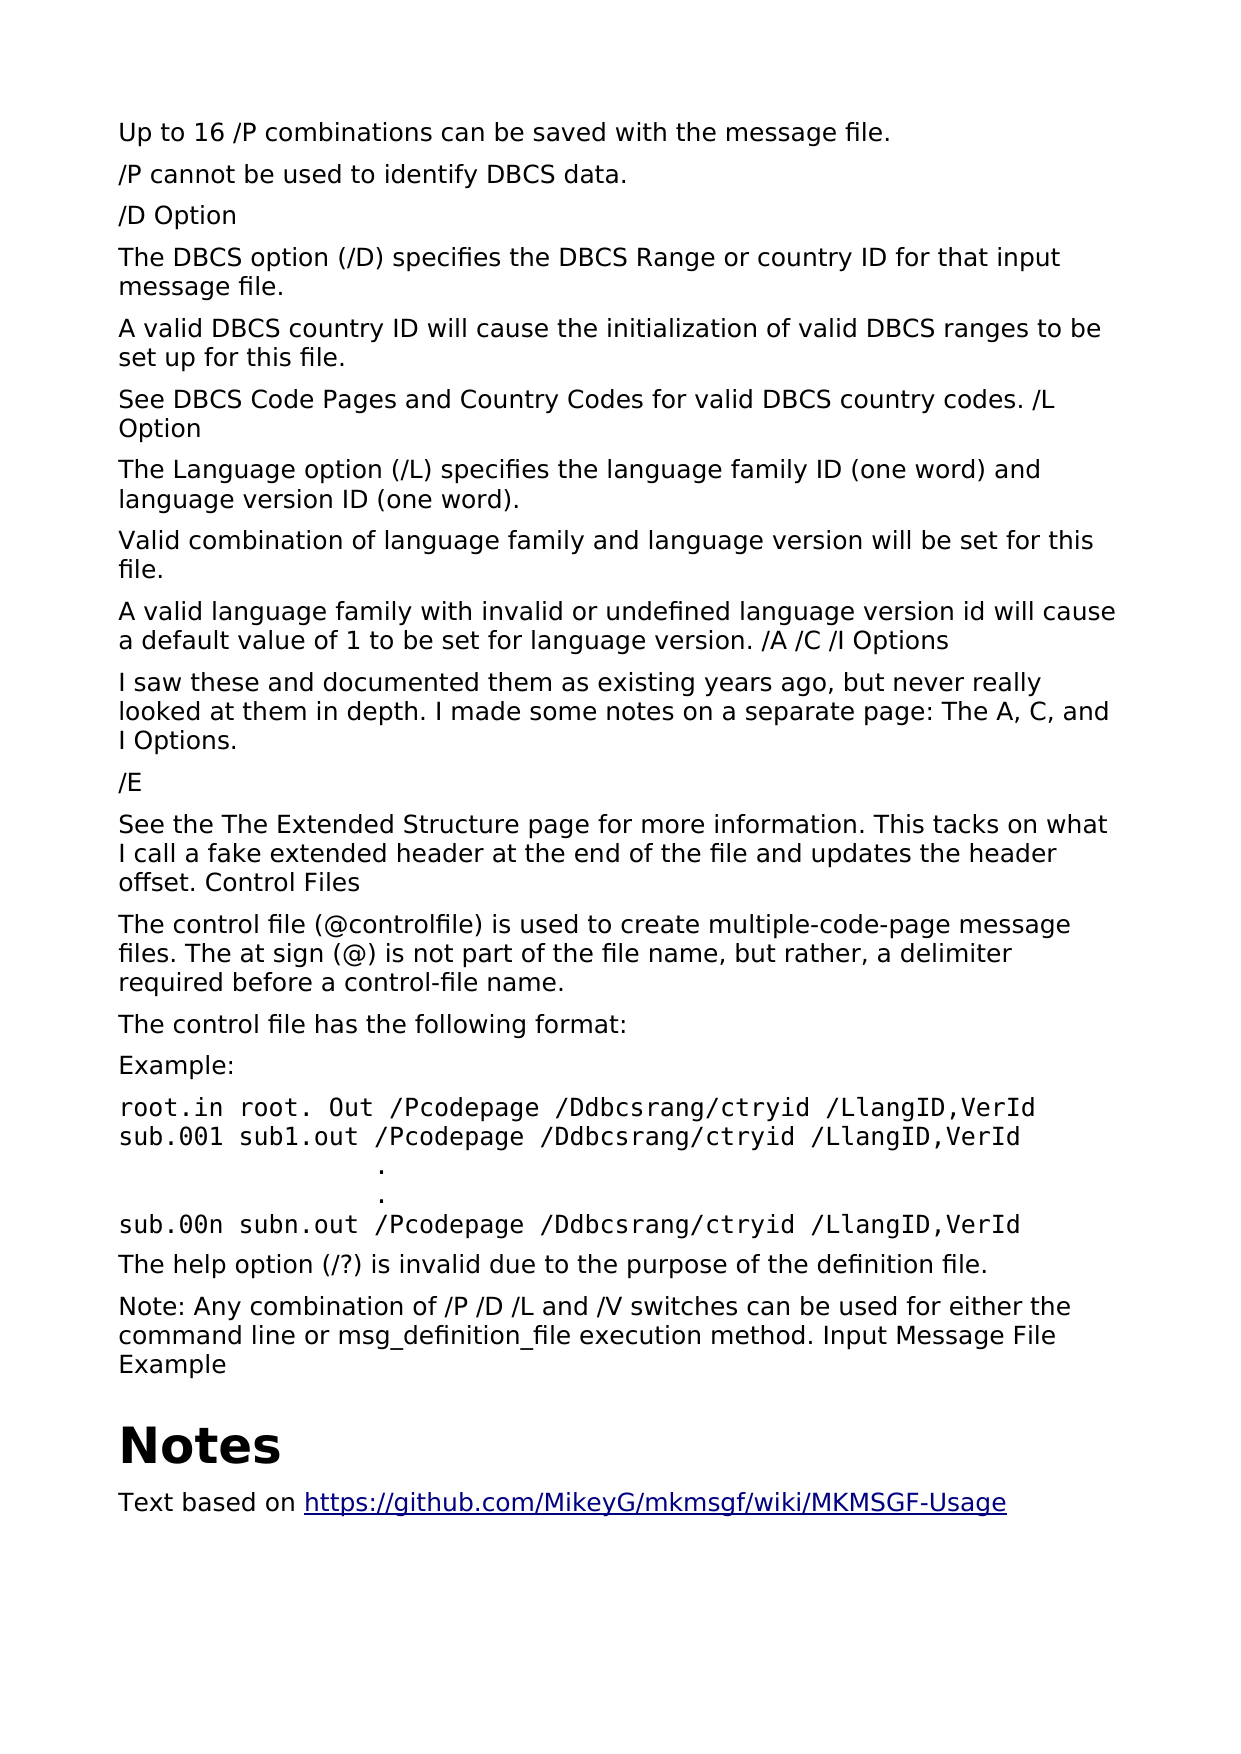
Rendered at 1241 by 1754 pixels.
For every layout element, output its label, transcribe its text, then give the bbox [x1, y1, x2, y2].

text The Language option (/L) specifies the language family ID (one word) and language version ID (one word). [118, 456, 1122, 514]
subtitle Notes [118, 1417, 1122, 1476]
text Text based on https://github.com/MikeyG/mkmsgf/wiki/MKMSGF-Usage [118, 1488, 1122, 1517]
text The DBCS option (/D) specifies the DBCS Range or country ID for that input message file. [118, 243, 1122, 301]
text /D Option [118, 201, 1122, 231]
text The help option (/?) is invalid due to the purpose of the definition file. [118, 1251, 1122, 1280]
text Valid combination of language family and language version will be set for this file. [118, 526, 1122, 585]
text /E [118, 768, 1122, 797]
text See DBCS Code Pages and Country Codes for valid DBCS country codes. /L Option [118, 385, 1122, 443]
text Example: [118, 1051, 1122, 1081]
text Note: Any combination of /P /D /L and /V switches can be used for either the command line or msg_definition_file execution method. Input Message File Example [118, 1292, 1122, 1380]
text /P cannot be used to identify DBCS data. [118, 160, 1122, 189]
text I saw these and documented them as existing years ago, but never really looked at them in depth. I made some notes on a separate page: The A, C, and I Options. [118, 668, 1122, 756]
text The control file (@controlfile) is used to create multiple-code-page message files. The at sign (@) is not part of the file name, but rather, a delimiter required before a control-file name. [118, 910, 1122, 997]
text A valid language family with invalid or undefined language version id will cause a default value of 1 to be set for language version. /A /C /I Options [118, 597, 1122, 656]
text A valid DBCS country ID will cause the initialization of valid DBCS ranges to be set up for this file. [118, 314, 1122, 372]
text See the The Extended Structure page for more information. This tacks on what I call a fake extended header at the end of the file and updates the header offset. Control Files [118, 810, 1122, 897]
text Up to 16 /P combinations can be saved with the message file. [118, 118, 1122, 147]
text root.in root. Out /Pcodepage /Ddbcsrang/ctryid /LlangID,VerId sub.001 sub1.out /Pcodepage /Ddbcsrang/ctryid /LlangID,VerId . . sub.00n subn.out /Pcodepage /Ddbcsrang/ctryid /LlangID,VerId [118, 1093, 1122, 1239]
text The control file has the following format: [118, 1010, 1122, 1039]
